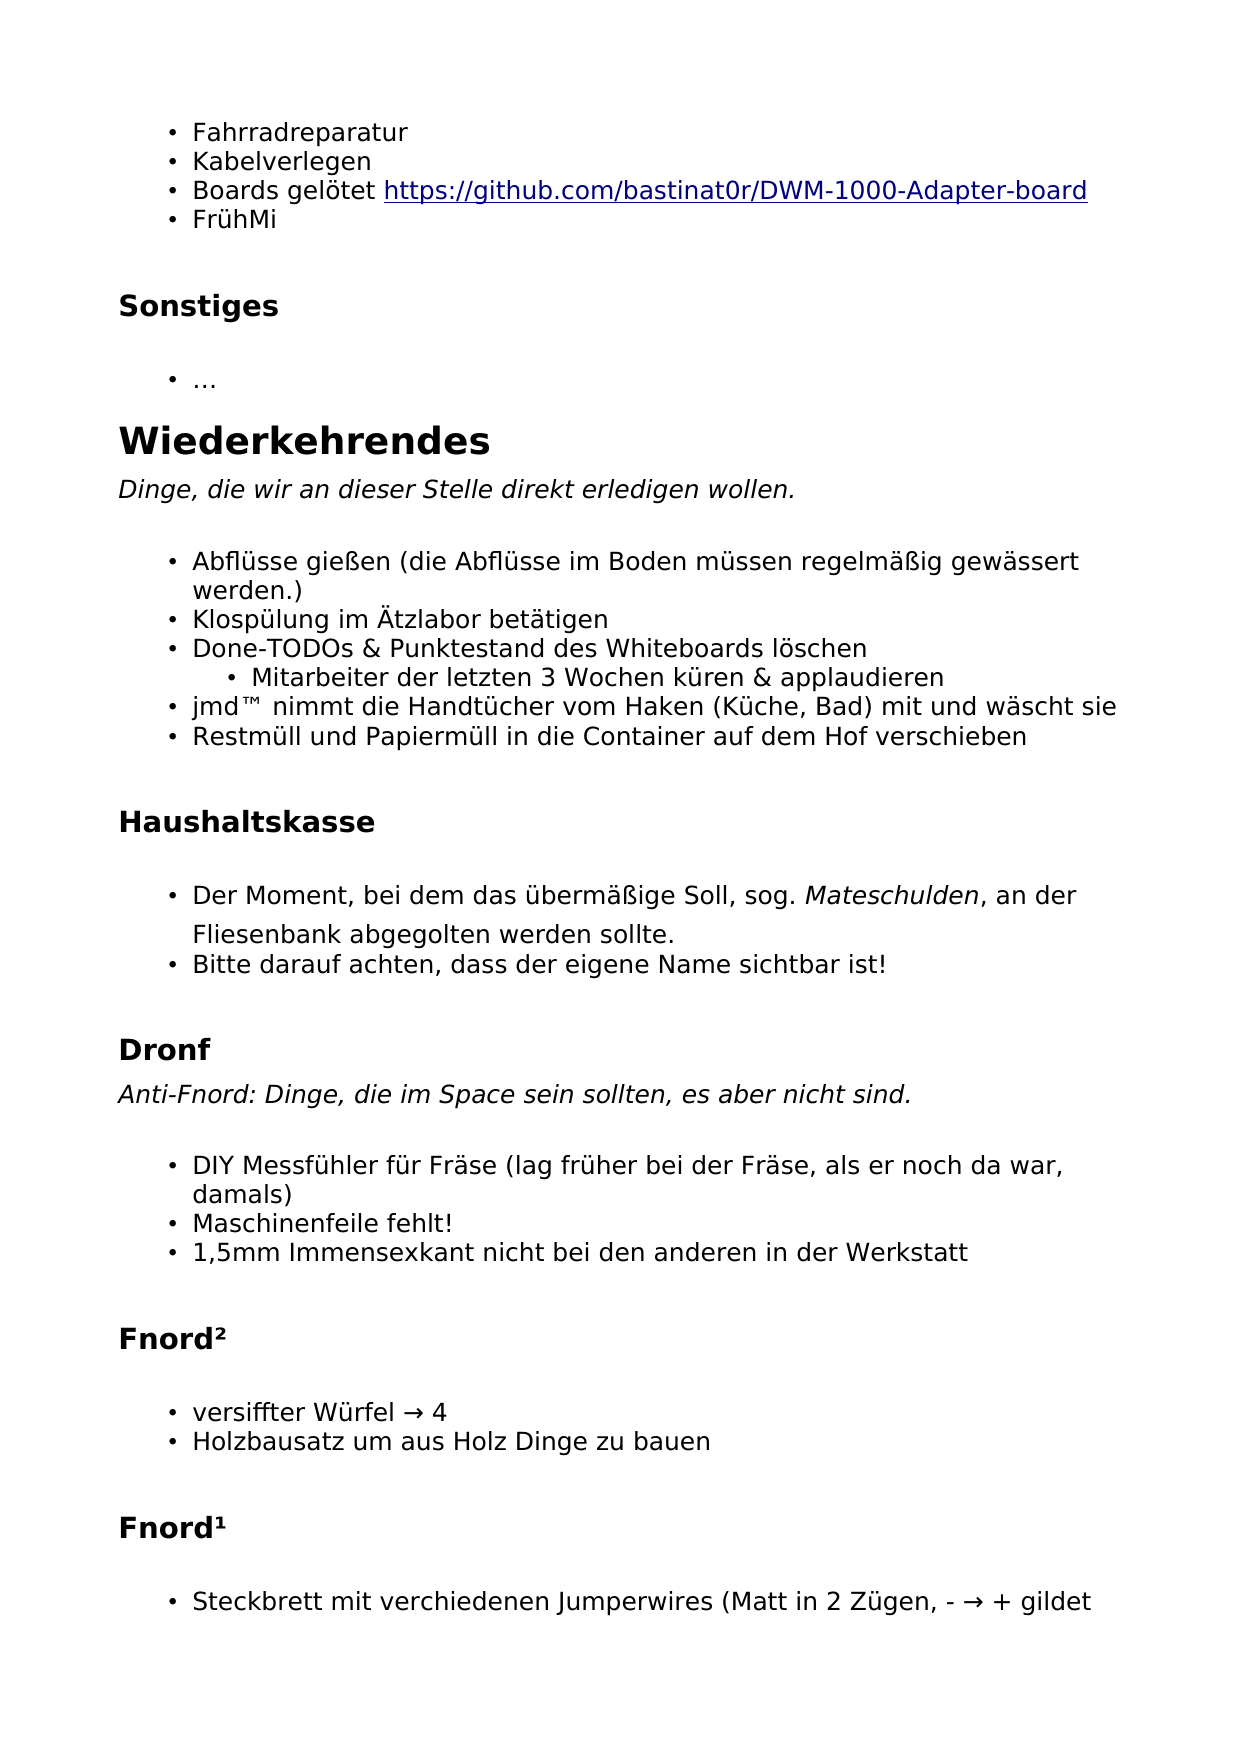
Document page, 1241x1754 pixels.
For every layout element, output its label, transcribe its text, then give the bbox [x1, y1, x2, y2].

list Maschinenfeile fehlt! [177, 1209, 1122, 1238]
list jmd™ nimmt die Handtücher vom Haken (Küche, Bad) mit und wäscht sie [177, 692, 1122, 722]
subtitle Dronf [118, 1033, 1122, 1067]
list versiffter Würfel → 4 [177, 1398, 1122, 1427]
subtitle Wiederkehrendes [118, 419, 1122, 463]
list Der Moment, bei dem das übermäßige Soll, sog. Mateschulden, an der Fliesenbank abgegolten werden sollte. [177, 881, 1122, 950]
list Holzbausatz um aus Holz Dinge zu bauen [177, 1427, 1122, 1456]
list Boards gelötet https://github.com/bastinat0r/DWM-1000-Adapter-board [177, 176, 1122, 206]
subtitle Sonstiges [118, 289, 1122, 323]
list FrühMi [177, 206, 1122, 235]
list Restmüll und Papiermüll in die Container auf dem Hof verschieben [177, 722, 1122, 751]
subtitle Fnord² [118, 1322, 1122, 1356]
subtitle Haushaltskasse [118, 805, 1122, 839]
list 1,5mm Immensexkant nicht bei den anderen in der Werkstatt [177, 1238, 1122, 1268]
list Klospülung im Ätzlabor betätigen [177, 605, 1122, 634]
text Dinge, die wir an dieser Stelle direkt erledigen wollen. [118, 476, 1122, 505]
list … [177, 365, 1122, 394]
list Mitarbeiter der letzten 3 Wochen küren & applaudieren [236, 663, 1122, 692]
list DIY Messfühler für Fräse (lag früher bei der Fräse, als er noch da war, damals) [177, 1151, 1122, 1209]
text Anti-Fnord: Dinge, die im Space sein sollten, es aber nicht sind. [118, 1080, 1122, 1109]
list Abflüsse gießen (die Abflüsse im Boden müssen regelmäßig gewässert werden.) [177, 547, 1122, 605]
list Fahrradreparatur [177, 118, 1122, 147]
list Kabelverlegen [177, 147, 1122, 176]
list Steckbrett mit verchiedenen Jumperwires (Matt in 2 Zügen, - → + gildet [177, 1587, 1122, 1616]
subtitle Fnord¹ [118, 1511, 1122, 1545]
list Bitte darauf achten, dass der eigene Name sichtbar ist! [177, 950, 1122, 979]
list Done-TODOs & Punktestand des Whiteboards löschen [177, 634, 1122, 663]
